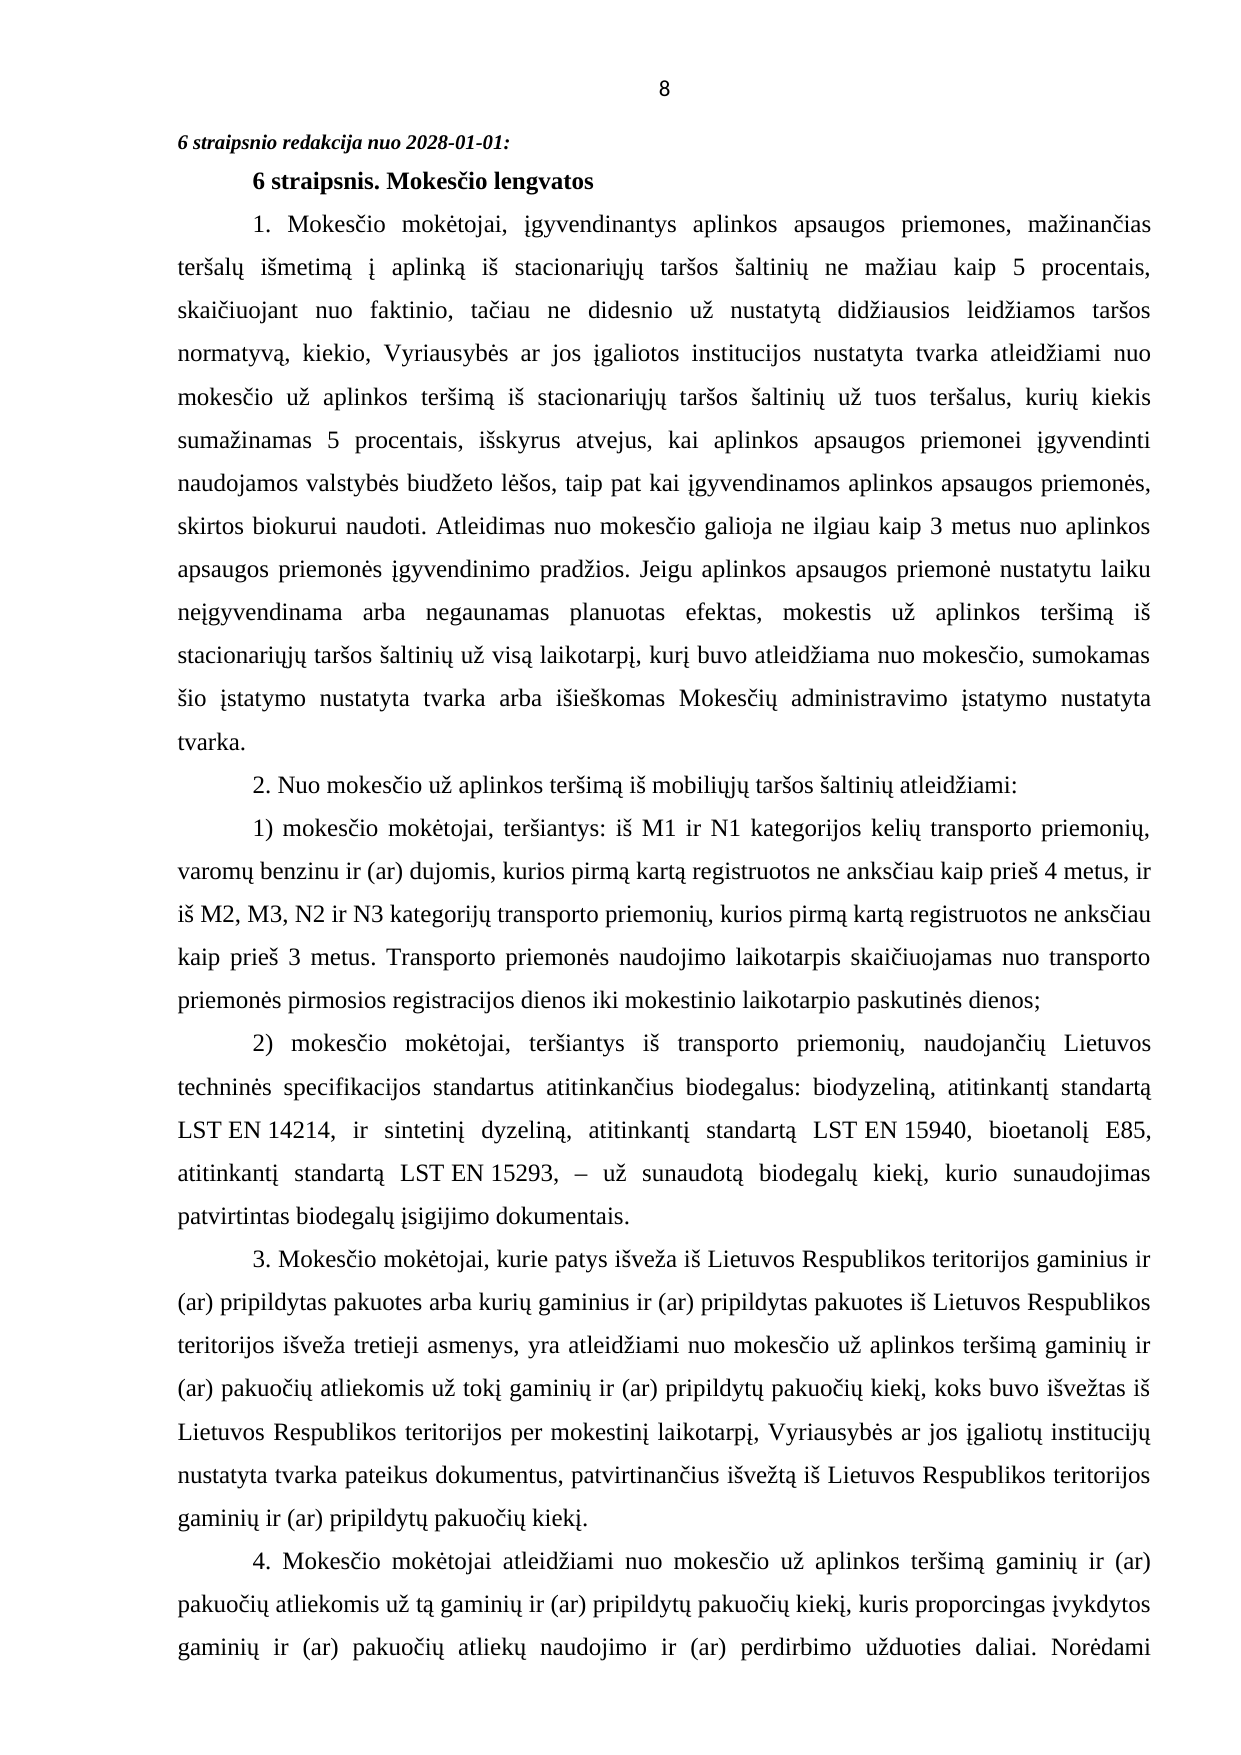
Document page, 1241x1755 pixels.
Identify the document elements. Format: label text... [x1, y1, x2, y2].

text 6 straipsnio redakcija nuo 2028-01-01: [177, 130, 1152, 154]
text 1) mokesčio mokėtojai, teršiantys: iš M1 ir N1 kategorijos kelių transporto priemonių, varomų benzinu ir (ar) dujomis, kurios pirmą kartą registruotos ne anksčiau kaip prieš 4 metus, ir iš M2, M3, N2 ir N3 kategorijų transporto priemonių, kurios pirmą kartą registruotos ne anksčiau kaip prieš 3 metus. Transporto priemonės naudojimo laikotarpis skaičiuojamas nuo transporto priemonės pirmosios registracijos dienos iki mokestinio laikotarpio paskutinės dienos; [177, 813, 1152, 1014]
text 6 straipsnis. Mokesčio lengvatos [177, 166, 1152, 195]
text 3. Mokesčio mokėtojai, kurie patys išveža iš Lietuvos Respublikos teritorijos gaminius ir (ar) pripildytas pakuotes arba kurių gaminius ir (ar) pripildytas pakuotes iš Lietuvos Respublikos teritorijos išveža tretieji asmenys, yra atleidžiami nuo mokesčio už aplinkos teršimą gaminių ir (ar) pakuočių atliekomis už tokį gaminių ir (ar) pripildytų pakuočių kiekį, koks buvo išvežtas iš Lietuvos Respublikos teritorijos per mokestinį laikotarpį, Vyriausybės ar jos įgaliotų institucijų nustatyta tvarka pateikus dokumentus, patvirtinančius išvežtą iš Lietuvos Respublikos teritorijos gaminių ir (ar) pripildytų pakuočių kiekį. [177, 1244, 1152, 1532]
text 2. Nuo mokesčio už aplinkos teršimą iš mobiliųjų taršos šaltinių atleidžiami: [177, 770, 1152, 798]
text 4. Mokesčio mokėtojai atleidžiami nuo mokesčio už aplinkos teršimą gaminių ir (ar) pakuočių atliekomis už tą gaminių ir (ar) pripildytų pakuočių kiekį, kuris proporcingas įvykdytos gaminių ir (ar) pakuočių atliekų naudojimo ir (ar) perdirbimo užduoties daliai. Norėdami [177, 1546, 1152, 1661]
text 1. Mokesčio mokėtojai, įgyvendinantys aplinkos apsaugos priemones, mažinančias teršalų išmetimą į aplinką iš stacionariųjų taršos šaltinių ne mažiau kaip 5 procentais, skaičiuojant nuo faktinio, tačiau ne didesnio už nustatytą didžiausios leidžiamos taršos normatyvą, kiekio, Vyriausybės ar jos įgaliotos institucijos nustatyta tvarka atleidžiami nuo mokesčio už aplinkos teršimą iš stacionariųjų taršos šaltinių už tuos teršalus, kurių kiekis sumažinamas 5 procentais, išskyrus atvejus, kai aplinkos apsaugos priemonei įgyvendinti naudojamos valstybės biudžeto lėšos, taip pat kai įgyvendinamos aplinkos apsaugos priemonės, skirtos biokurui naudoti. Atleidimas nuo mokesčio galioja ne ilgiau kaip 3 metus nuo aplinkos apsaugos priemonės įgyvendinimo pradžios. Jeigu aplinkos apsaugos priemonė nustatytu laiku neįgyvendinama arba negaunamas planuotas efektas, mokestis už aplinkos teršimą iš stacionariųjų taršos šaltinių už visą laikotarpį, kurį buvo atleidžiama nuo mokesčio, sumokamas šio įstatymo nustatyta tvarka arba išieškomas Mokesčių administravimo įstatymo nustatyta tvarka. [177, 209, 1152, 755]
text 2) mokesčio mokėtojai, teršiantys iš transporto priemonių, naudojančių Lietuvos techninės specifikacijos standartus atitinkančius biodegalus: biodyzeliną, atitinkantį standartą LST EN 14214, ir sintetinį dyzeliną, atitinkantį standartą LST EN 15940, bioetanolį E85, atitinkantį standartą LST EN 15293, – už sunaudotą biodegalų kiekį, kurio sunaudojimas patvirtintas biodegalų įsigijimo dokumentais. [177, 1028, 1152, 1230]
